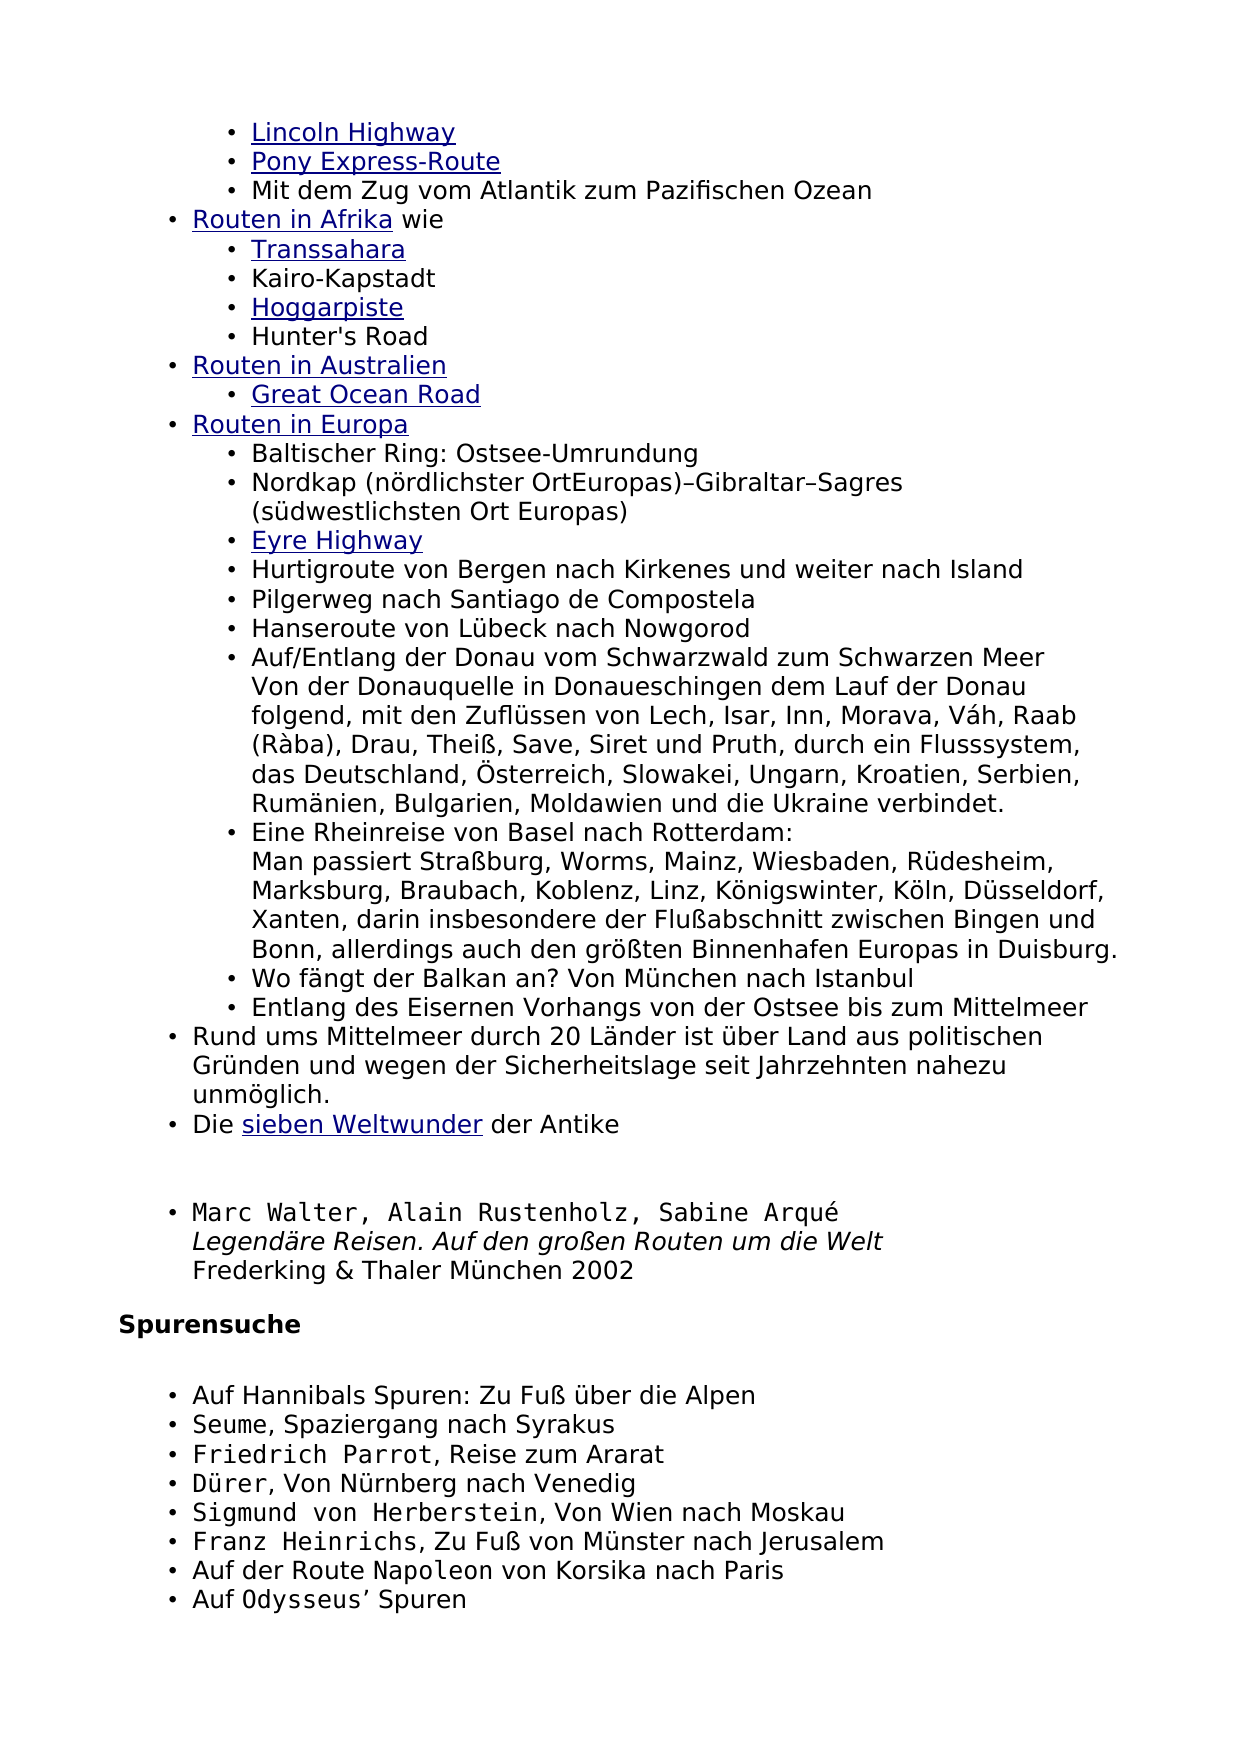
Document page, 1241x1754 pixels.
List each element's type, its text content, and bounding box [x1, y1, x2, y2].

list Lincoln Highway [236, 118, 1122, 147]
list Eine Rheinreise von Basel nach Rotterdam: Man passiert Straßburg, Worms, Mainz, Wiesbaden, Rüdesheim, Marksburg, Braubach, Koblenz, Linz, Königswinter, Köln, Düsseldorf, Xanten, darin insbesondere der Flußabschnitt zwischen Bingen und Bonn, allerdings auch den größten Binnenhafen Europas in Duisburg. [236, 818, 1122, 964]
list Auf der Route Napoleon von Korsika nach Paris [177, 1557, 1122, 1586]
list Die sieben Weltwunder der Antike [177, 1110, 1122, 1139]
list Marc Walter, Alain Rustenholz, Sabine Arqué Legendäre Reisen. Auf den großen Routen um die Welt Frederking & Thaler München 2002 [177, 1198, 1122, 1285]
list Wo fängt der Balkan an? Von München nach Istanbul [236, 964, 1122, 993]
list Rund ums Mittelmeer durch 20 Länder ist über Land aus politischen Gründen und wegen der Sicherheitslage seit Jahrzehnten nahezu unmöglich. [177, 1022, 1122, 1110]
list Hanseroute von Lübeck nach Nowgorod [236, 614, 1122, 643]
list Entlang des Eisernen Vorhangs von der Ostsee bis zum Mittelmeer [236, 993, 1122, 1022]
list Franz Heinrichs, Zu Fuß von Münster nach Jerusalem [177, 1527, 1122, 1557]
list Hunter's Road [236, 322, 1122, 351]
list Auf Odysseus’ Spuren [177, 1586, 1122, 1615]
list Hurtigroute von Bergen nach Kirkenes und weiter nach Island [236, 556, 1122, 585]
list Transsahara [236, 235, 1122, 264]
list Eyre Highway [236, 526, 1122, 556]
list Mit dem Zug vom Atlantik zum Pazifischen Ozean [236, 176, 1122, 206]
list Dürer, Von Nürnberg nach Venedig [177, 1469, 1122, 1498]
list Seume, Spaziergang nach Syrakus [177, 1411, 1122, 1440]
list Baltischer Ring: Ostsee-Umrundung [236, 439, 1122, 468]
list Routen in Australien [177, 351, 1122, 381]
list Auf/Entlang der Donau vom Schwarzwald zum Schwarzen Meer Von der Donauquelle in Donaueschingen dem Lauf der Donau folgend, mit den Zuflüssen von Lech, Isar, Inn, Morava, Váh, Raab (Ràba), Drau, Theiß, Save, Siret und Pruth, durch ein Flusssystem, das Deutschland, Österreich, Slowakei, Ungarn, Kroatien, Serbien, Rumänien, Bulgarien, Moldawien und die Ukraine verbindet. [236, 643, 1122, 818]
subtitle Spurensuche [118, 1310, 1122, 1339]
list Auf Hannibals Spuren: Zu Fuß über die Alpen [177, 1382, 1122, 1411]
list Sigmund von Herberstein, Von Wien nach Moskau [177, 1498, 1122, 1527]
list Friedrich Parrot, Reise zum Ararat [177, 1440, 1122, 1469]
list Pilgerweg nach Santiago de Compostela [236, 585, 1122, 614]
list Pony Express-Route [236, 147, 1122, 176]
list Great Ocean Road [236, 381, 1122, 410]
list Hoggarpiste [236, 293, 1122, 322]
list Nordkap (nördlichster OrtEuropas)–Gibraltar–Sagres (südwestlichsten Ort Europas) [236, 468, 1122, 526]
list Routen in Europa [177, 410, 1122, 439]
list Kairo-Kapstadt [236, 264, 1122, 293]
list Routen in Afrika wie [177, 206, 1122, 235]
